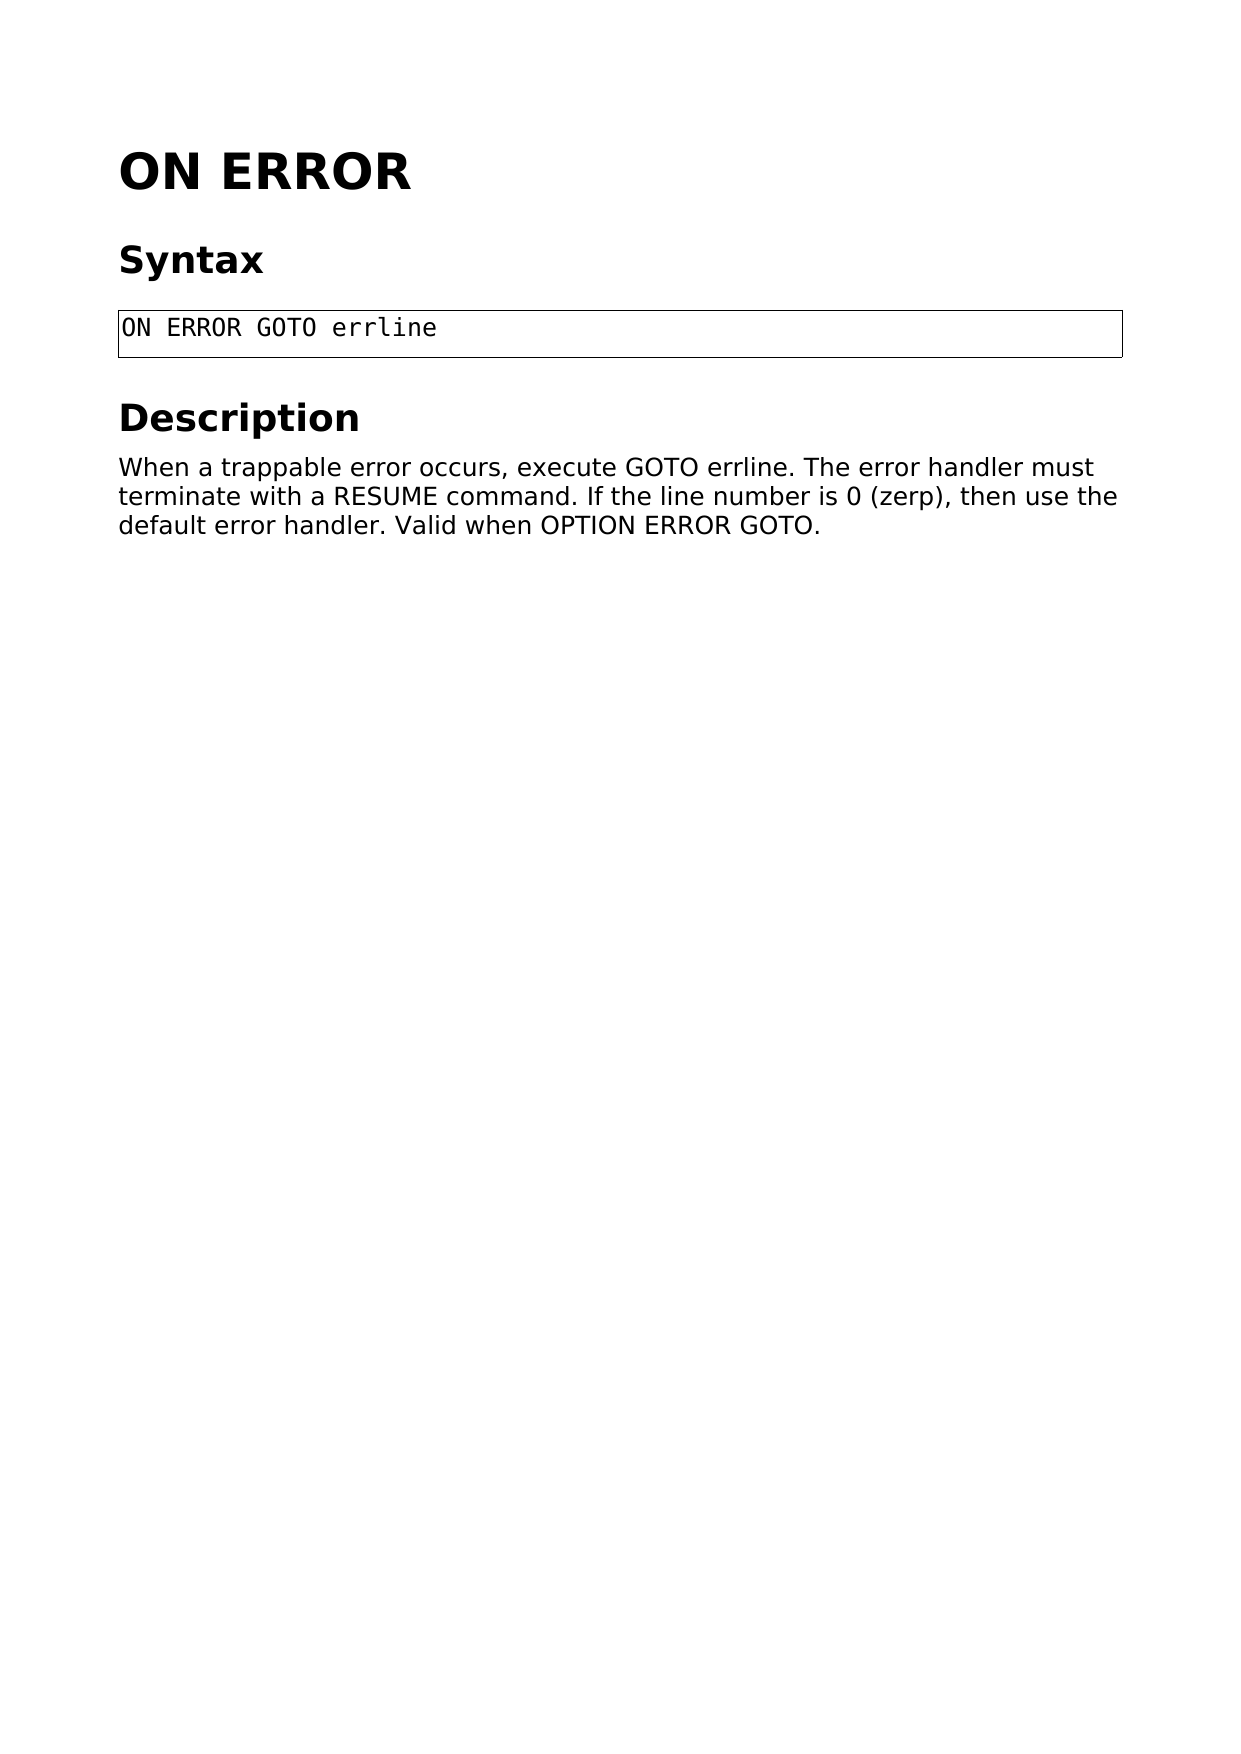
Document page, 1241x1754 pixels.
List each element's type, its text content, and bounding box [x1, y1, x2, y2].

subtitle Description [118, 397, 1122, 440]
text When a trappable error occurs, execute GOTO errline. The error handler must terminate with a RESUME command. If the line number is 0 (zerp), then use the default error handler. Valid when OPTION ERROR GOTO. [118, 453, 1122, 540]
table_header ON ERROR GOTO errline [119, 311, 1122, 357]
subtitle ON ERROR [118, 143, 1122, 201]
subtitle Syntax [118, 239, 1122, 282]
